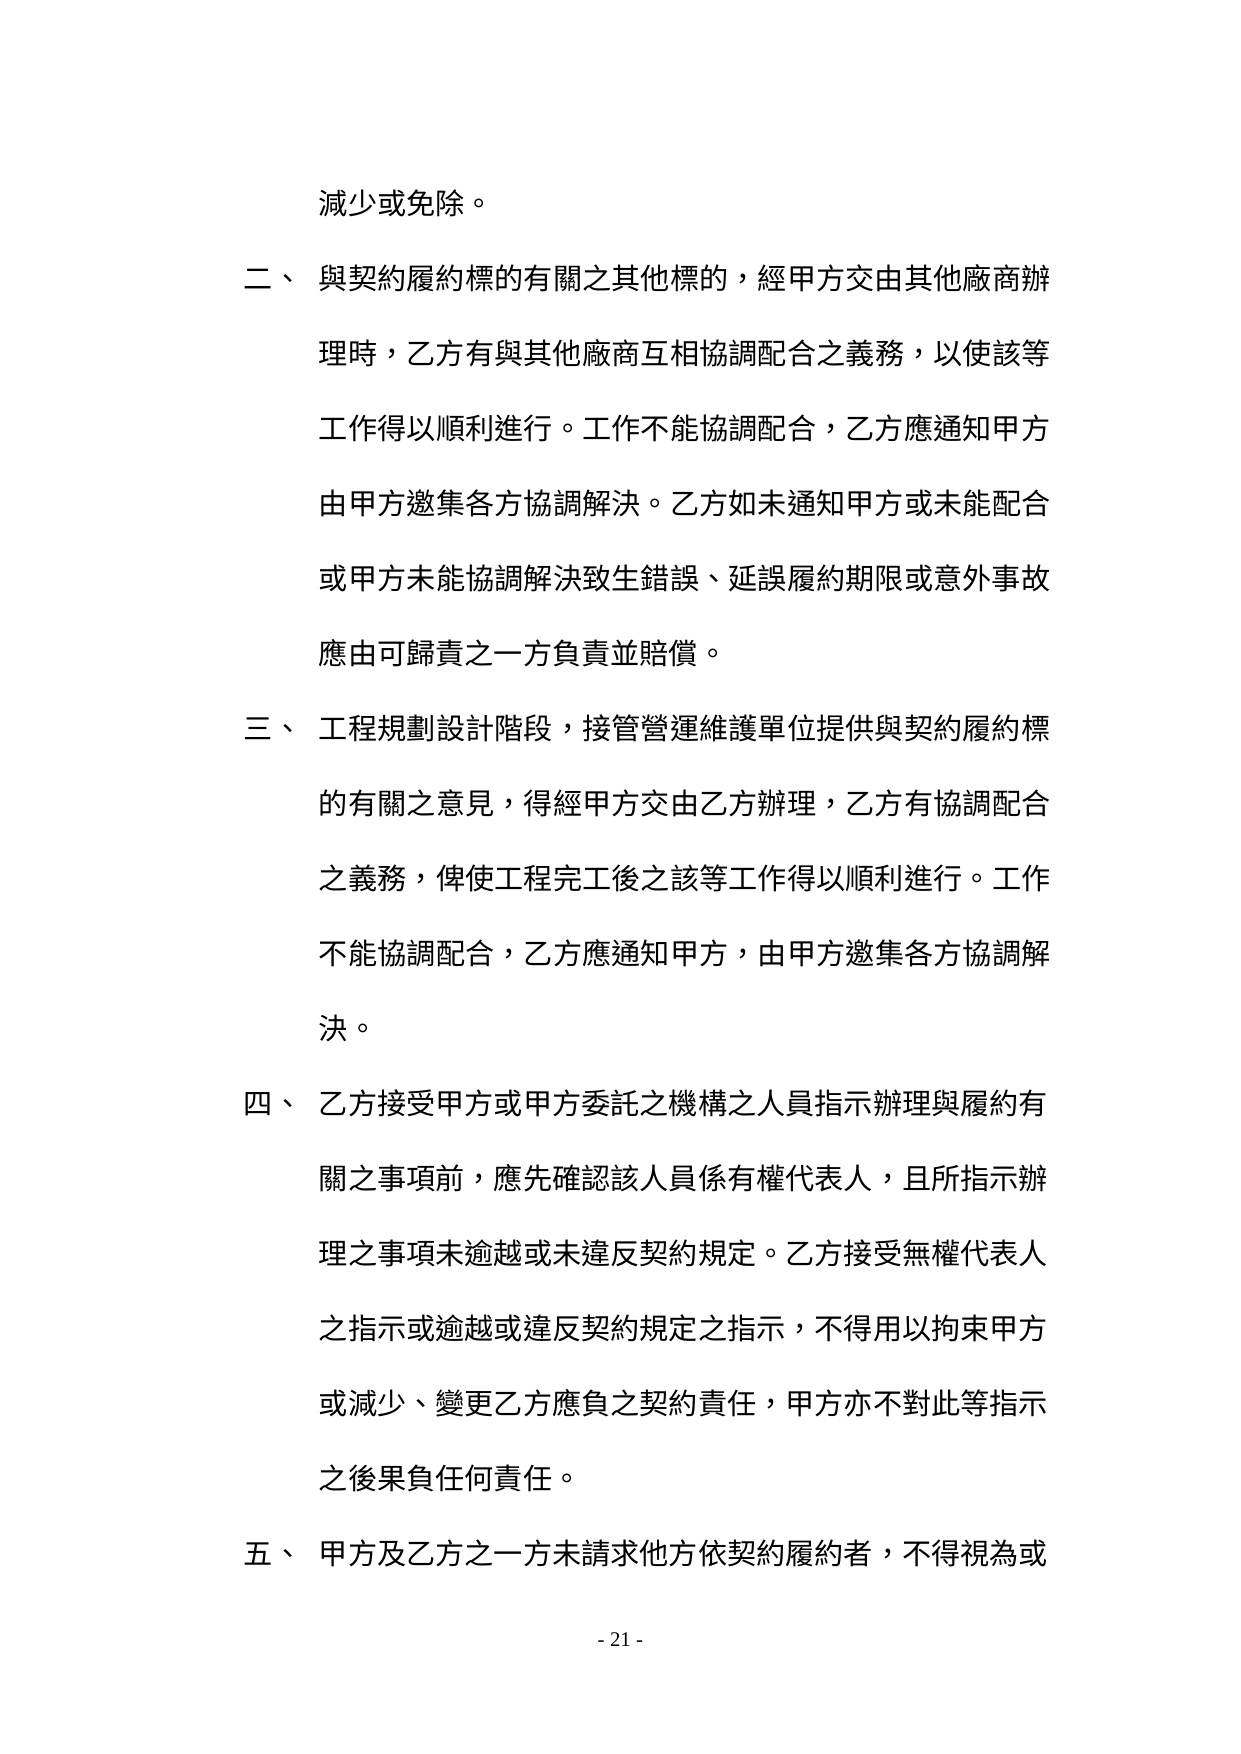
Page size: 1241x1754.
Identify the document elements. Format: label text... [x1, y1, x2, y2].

list 工程規劃設計階段，接管營運維護單位提供與契約履約標的有關之意見，得經甲方交由乙方辦理，乙方有協調配合之義務，俾使工程完工後之該等工作得以順利進行。工作不能協調配合，乙方應通知甲方，由甲方邀集各方協調解決。 [244, 689, 1053, 1064]
list 乙方接受甲方或甲方委託之機構之人員指示辦理與履約有關之事項前，應先確認該人員係有權代表人，且所指示辦理之事項未逾越或未違反契約規定。乙方接受無權代表人之指示或逾越或違反契約規定之指示，不得用以拘束甲方或減少、變更乙方應負之契約責任，甲方亦不對此等指示之後果負任何責任。 [244, 1064, 1053, 1514]
list 與契約履約標的有關之其他標的，經甲方交由其他廠商辦理時，乙方有與其他廠商互相協調配合之義務，以使該等工作得以順利進行。工作不能協調配合，乙方應通知甲方，由甲方邀集各方協調解決。乙方如未通知甲方或未能配合或甲方未能協調解決致生錯誤、延誤履約期限或意外事故，應由可歸責之一方負責並賠償。 [244, 239, 1053, 689]
list 甲方及乙方之一方未請求他方依契約履約者，不得視為或 [244, 1514, 1053, 1589]
list 乙方應依招標文件及服務建議書內容，於簽約後______日內（由甲方於招標文件載明，未載明者，以14個日曆天計），提出「服務實施計畫書」送甲方核可，該服務實施計畫書內容至少應包括計畫組織、工作計畫流程、工作預定進度表（含分期提出各種書面資料之時程）、工作人力計畫（含人員配當表）、辦公處所等。甲方如有修正意見，經甲方通知乙方後，乙方應於______日（由甲方於招標文件載明，未載明者，以7個日曆天計）內改正完妥，並送甲方審核。乙方應依工作預定進度表所列預定時程提送各階段書面資料，甲方應於收到乙方提送之各階段書面資料後_________日內（由甲方於招標文件載明，未載明者，以20個日曆天計）完成審查工作；其需退回修正者，乙方應於甲方給予之期限內完成修正工作；乙方依契約規定應履行之專業責任，不因甲方對乙方書面資料之審查認可而減少或免除。 [244, 164, 1053, 239]
